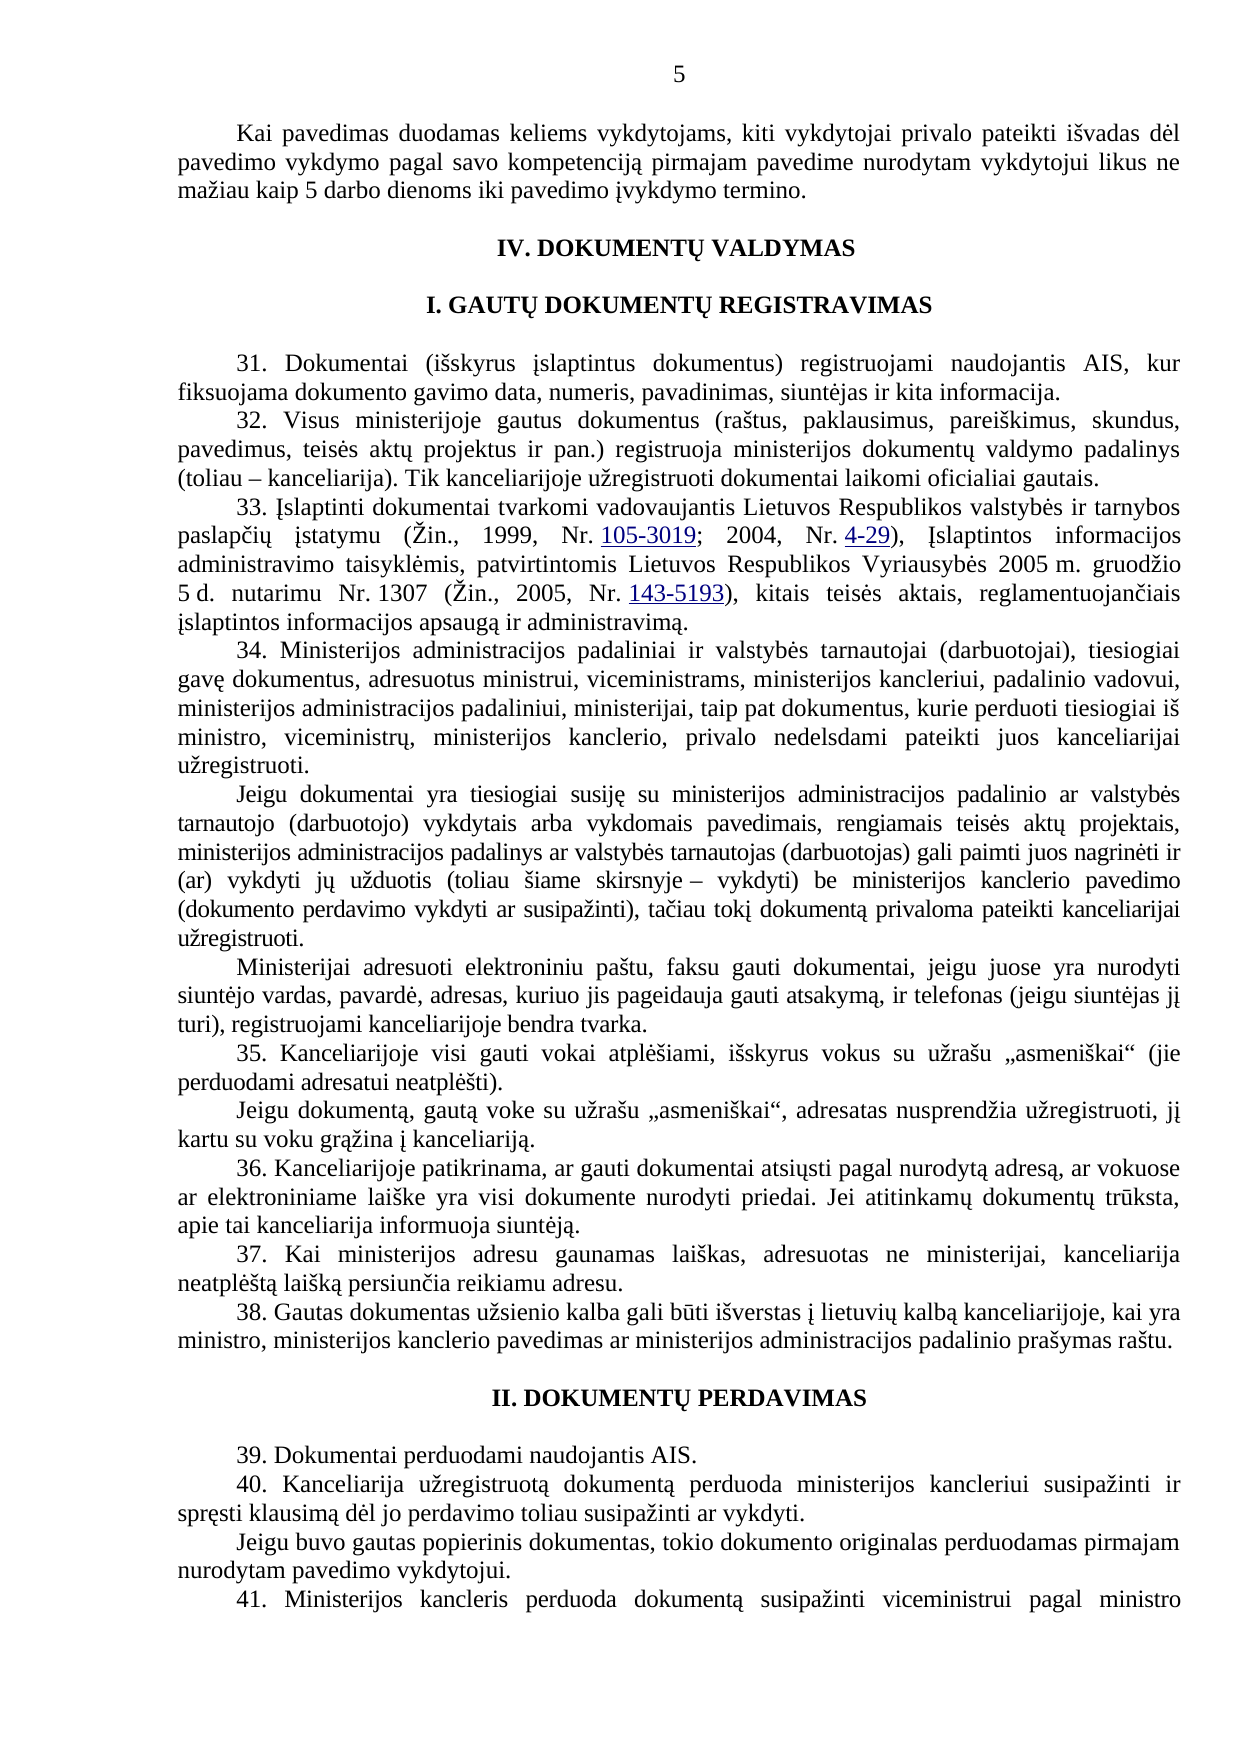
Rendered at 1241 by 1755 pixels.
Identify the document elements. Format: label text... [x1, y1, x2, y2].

text II. DOKUMENTŲ PERDAVIMAS [177, 1383, 1181, 1412]
text Jeigu dokumentai yra tiesiogiai susiję su ministerijos administracijos padalinio ar valstybės tarnautojo (darbuotojo) vykdytais arba vykdomais pavedimais, rengiamais teisės aktų projektais, ministerijos administracijos padalinys ar valstybės tarnautojas (darbuotojas) gali paimti juos nagrinėti ir (ar) vykdyti jų užduotis (toliau šiame skirsnyje – vykdyti) be ministerijos kanclerio pavedimo (dokumento perdavimo vykdyti ar susipažinti), tačiau tokį dokumentą privaloma pateikti kanceliarijai užregistruoti. [177, 779, 1181, 952]
text 35. Kanceliarijoje visi gauti vokai atplėšiami, išskyrus vokus su užrašu „asmeniškai“ (jie perduodami adresatui neatplėšti). [177, 1038, 1181, 1096]
text 40. Kanceliarija užregistruotą dokumentą perduoda ministerijos kancleriui susipažinti ir spręsti klausimą dėl jo perdavimo toliau susipažinti ar vykdyti. [177, 1469, 1181, 1527]
text 33. Įslaptinti dokumentai tvarkomi vadovaujantis Lietuvos Respublikos valstybės ir tarnybos paslapčių įstatymu (Žin., 1999, Nr. 105-3019; 2004, Nr. 4-29), Įslaptintos informacijos administravimo taisyklėmis, patvirtintomis Lietuvos Respublikos Vyriausybės 2005 m. gruodžio 5 d. nutarimu Nr. 1307 (Žin., 2005, Nr. 143-5193), kitais teisės aktais, reglamentuojančiais įslaptintos informacijos apsaugą ir administravimą. [177, 492, 1181, 636]
text Kai pavedimas duodamas keliems vykdytojams, kiti vykdytojai privalo pateikti išvadas dėl pavedimo vykdymo pagal savo kompetenciją pirmajam pavedime nurodytam vykdytojui likus ne mažiau kaip 5 darbo dienoms iki pavedimo įvykdymo termino. [177, 118, 1181, 204]
text 34. Ministerijos administracijos padaliniai ir valstybės tarnautojai (darbuotojai), tiesiogiai gavę dokumentus, adresuotus ministrui, viceministrams, ministerijos kancleriui, padalinio vadovui, ministerijos administracijos padaliniui, ministerijai, taip pat dokumentus, kurie perduoti tiesiogiai iš ministro, viceministrų, ministerijos kanclerio, privalo nedelsdami pateikti juos kanceliarijai užregistruoti. [177, 636, 1181, 779]
text 41. Ministerijos kancleris perduoda dokumentą susipažinti viceministrui pagal ministro [177, 1584, 1181, 1613]
text Jeigu dokumentą, gautą voke su užrašu „asmeniškai“, adresatas nusprendžia užregistruoti, jį kartu su voku grąžina į kanceliariją. [177, 1096, 1181, 1153]
text Jeigu buvo gautas popierinis dokumentas, tokio dokumento originalas perduodamas pirmajam nurodytam pavedimo vykdytojui. [177, 1527, 1181, 1584]
text 32. Visus ministerijoje gautus dokumentus (raštus, paklausimus, pareiškimus, skundus, pavedimus, teisės aktų projektus ir pan.) registruoja ministerijos dokumentų valdymo padalinys (toliau – kanceliarija). Tik kanceliarijoje užregistruoti dokumentai laikomi oficialiai gautais. [177, 406, 1181, 492]
text 39. Dokumentai perduodami naudojantis AIS. [177, 1441, 1181, 1469]
text I. GAUTŲ DOKUMENTŲ REGISTRAVIMAS [177, 291, 1181, 319]
text 37. Kai ministerijos adresu gaunamas laiškas, adresuotas ne ministerijai, kanceliarija neatplėštą laišką persiunčia reikiamu adresu. [177, 1239, 1181, 1297]
text Ministerijai adresuoti elektroniniu paštu, faksu gauti dokumentai, jeigu juose yra nurodyti siuntėjo vardas, pavardė, adresas, kuriuo jis pageidauja gauti atsakymą, ir telefonas (jeigu siuntėjas jį turi), registruojami kanceliarijoje bendra tvarka. [177, 952, 1181, 1038]
text 38. Gautas dokumentas užsienio kalba gali būti išverstas į lietuvių kalbą kanceliarijoje, kai yra ministro, ministerijos kanclerio pavedimas ar ministerijos administracijos padalinio prašymas raštu. [177, 1297, 1181, 1354]
text 31. Dokumentai (išskyrus įslaptintus dokumentus) registruojami naudojantis AIS, kur fiksuojama dokumento gavimo data, numeris, pavadinimas, siuntėjas ir kita informacija. [177, 348, 1181, 406]
text 36. Kanceliarijoje patikrinama, ar gauti dokumentai atsiųsti pagal nurodytą adresą, ar vokuose ar elektroniniame laiške yra visi dokumente nurodyti priedai. Jei atitinkamų dokumentų trūksta, apie tai kanceliarija informuoja siuntėją. [177, 1153, 1181, 1239]
text IV. DOKUMENTŲ VALDYMAS [177, 233, 1181, 262]
